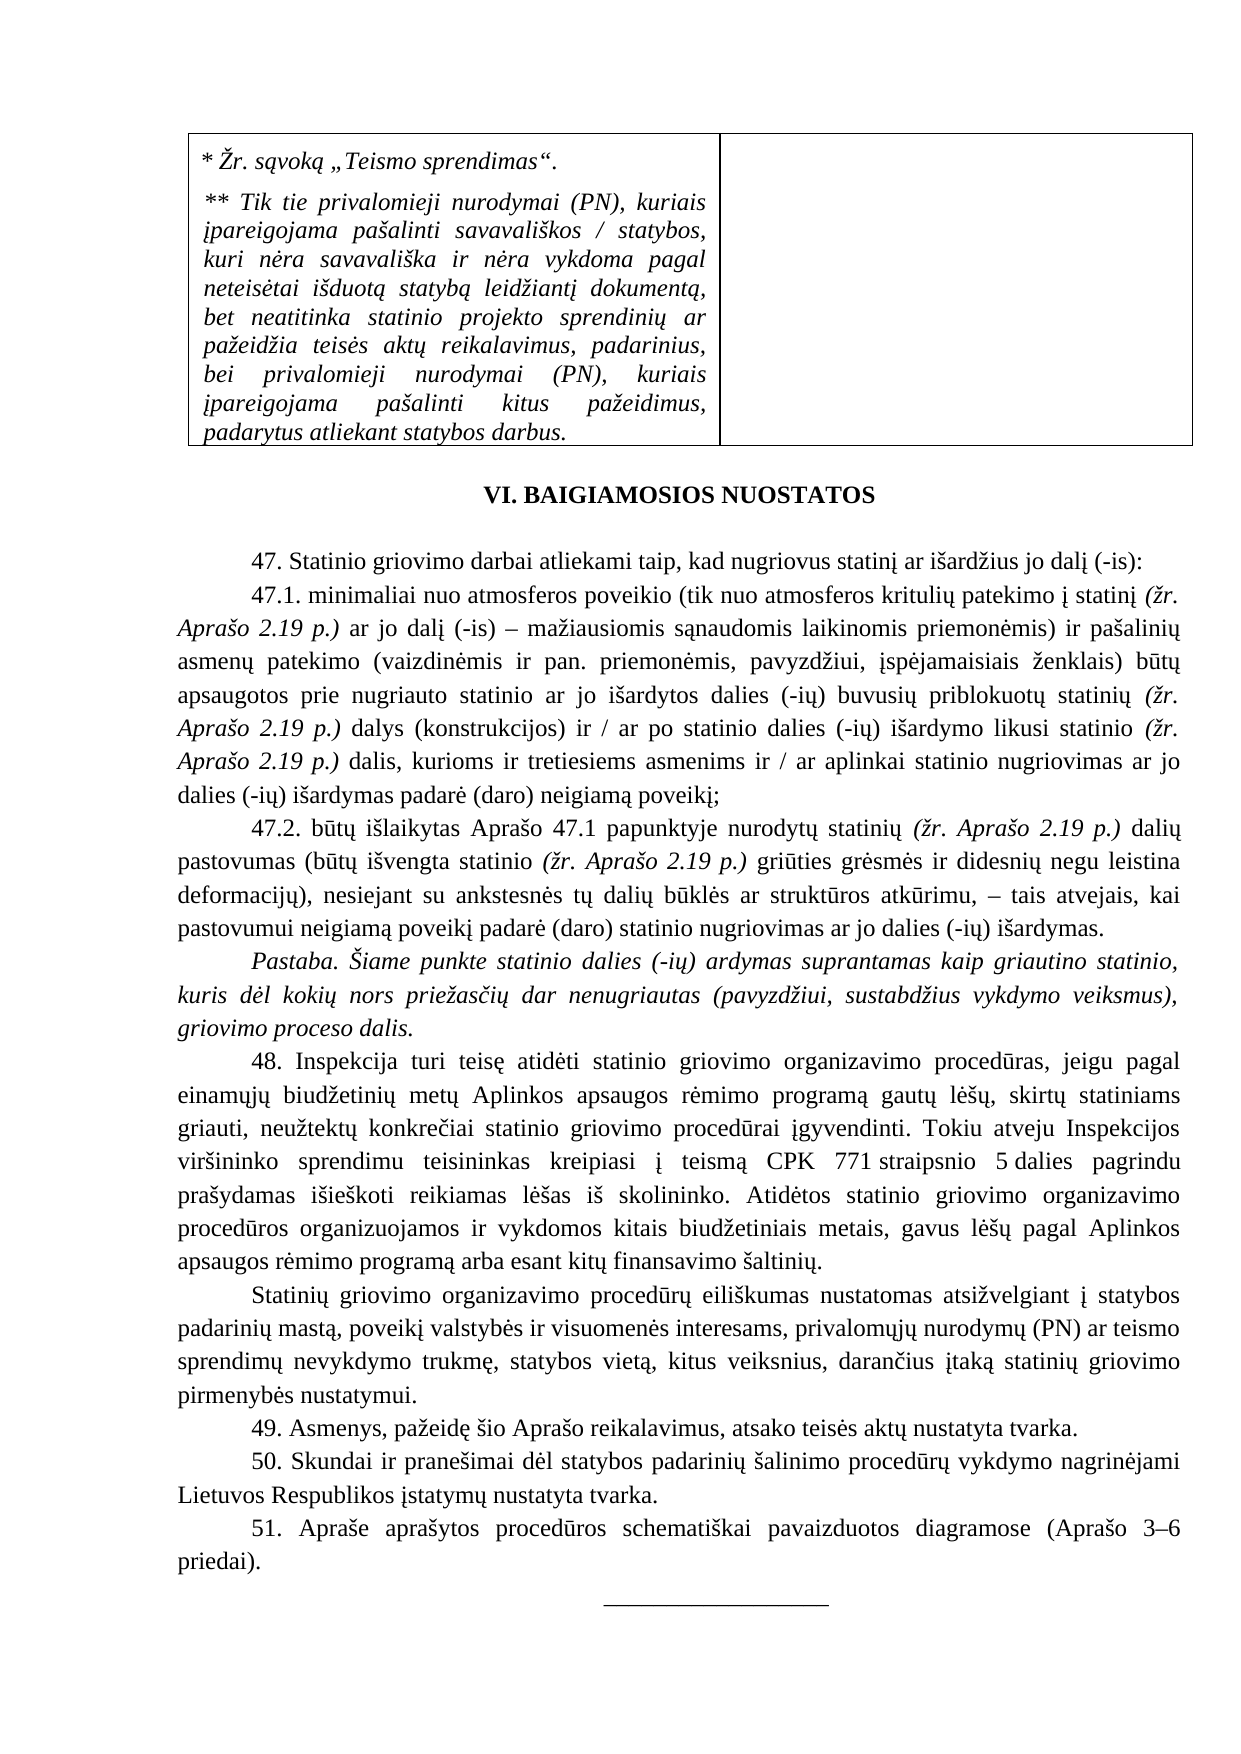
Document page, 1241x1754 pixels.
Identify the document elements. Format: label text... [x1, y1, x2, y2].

text 51. Apraše aprašytos procedūros schematiškai pavaizduotos diagramose (Aprašo 3–6 priedai). [177, 1513, 1181, 1575]
table_cell [721, 134, 1192, 445]
text VI. BAIGIAMOSIOS NUOSTATOS [177, 480, 1181, 508]
text 49. Asmenys, pažeidę šio Aprašo reikalavimus, atsako teisės aktų nustatyta tvarka. [177, 1413, 1181, 1442]
text 47. Statinio griovimo darbai atliekami taip, kad nugriovus statinį ar išardžius jo dalį (-is): [177, 546, 1181, 575]
text 47.2. būtų išlaikytas Aprašo 47.1 papunktyje nurodytų statinių (žr. Aprašo 2.19 p.) dalių pastovumas (būtų išvengta statinio (žr. Aprašo 2.19 p.) griūties grėsmės ir didesnių negu leistina deformacijų), nesiejant su ankstesnės tų dalių būklės ar struktūros atkūrimu, – tais atvejais, kai pastovumui neigiamą poveikį padarė (daro) statinio nugriovimas ar jo dalies (-ių) išardymas. [177, 813, 1181, 942]
text 48. Inspekcija turi teisę atidėti statinio griovimo organizavimo procedūras, jeigu pagal einamųjų biudžetinių metų Aplinkos apsaugos rėmimo programą gautų lėšų, skirtų statiniams griauti, neužtektų konkrečiai statinio griovimo procedūrai įgyvendinti. Tokiu atveju Inspekcijos viršininko sprendimu teisininkas kreipiasi į teismą CPK 771 straipsnio 5 dalies pagrindu prašydamas išieškoti reikiamas lėšas iš skolininko. Atidėtos statinio griovimo organizavimo procedūros organizuojamos ir vykdomos kitais biudžetiniais metais, gavus lėšų pagal Aplinkos apsaugos rėmimo programą arba esant kitų finansavimo šaltinių. [177, 1046, 1181, 1275]
text Pastaba. Šiame punkte statinio dalies (-ių) ardymas suprantamas kaip griautino statinio, kuris dėl kokių nors priežasčių dar nenugriautas (pavyzdžiui, sustabdžius vykdymo veiksmus), griovimo proceso dalis. [177, 946, 1181, 1042]
table_cell * Žr. sąvoką „Teismo sprendimas“. ** Tik tie privalomieji nurodymai (PN), kuriais įpareigojama pašalinti savavališkos / statybos, kuri nėra savavališka ir nėra vykdoma pagal neteisėtai išduotą statybą leidžiantį dokumentą, bet neatitinka statinio projekto sprendinių ar pažeidžia teisės aktų reikalavimus, padarinius, bei privalomieji nurodymai (PN), kuriais įpareigojama pašalinti kitus pažeidimus, padarytus atliekant statybos darbus. [189, 134, 719, 445]
text 50. Skundai ir pranešimai dėl statybos padarinių šalinimo procedūrų vykdymo nagrinėjami Lietuvos Respublikos įstatymų nustatyta tvarka. [177, 1446, 1181, 1508]
text 47.1. minimaliai nuo atmosferos poveikio (tik nuo atmosferos kritulių patekimo į statinį (žr. Aprašo 2.19 p.) ar jo dalį (-is) – mažiausiomis sąnaudomis laikinomis priemonėmis) ir pašalinių asmenų patekimo (vaizdinėmis ir pan. priemonėmis, pavyzdžiui, įspėjamaisiais ženklais) būtų apsaugotos prie nugriauto statinio ar jo išardytos dalies (-ių) buvusių priblokuotų statinių (žr. Aprašo 2.19 p.) dalys (konstrukcijos) ir / ar po statinio dalies (-ių) išardymo likusi statinio (žr. Aprašo 2.19 p.) dalis, kurioms ir tretiesiems asmenims ir / ar aplinkai statinio nugriovimas ar jo dalies (-ių) išardymas padarė (daro) neigiamą poveikį; [177, 580, 1181, 808]
text __________________ [177, 1580, 1181, 1608]
text Statinių griovimo organizavimo procedūrų eiliškumas nustatomas atsižvelgiant į statybos padarinių mastą, poveikį valstybės ir visuomenės interesams, privalomųjų nurodymų (PN) ar teismo sprendimų nevykdymo trukmę, statybos vietą, kitus veiksnius, darančius įtaką statinių griovimo pirmenybės nustatymui. [177, 1280, 1181, 1408]
